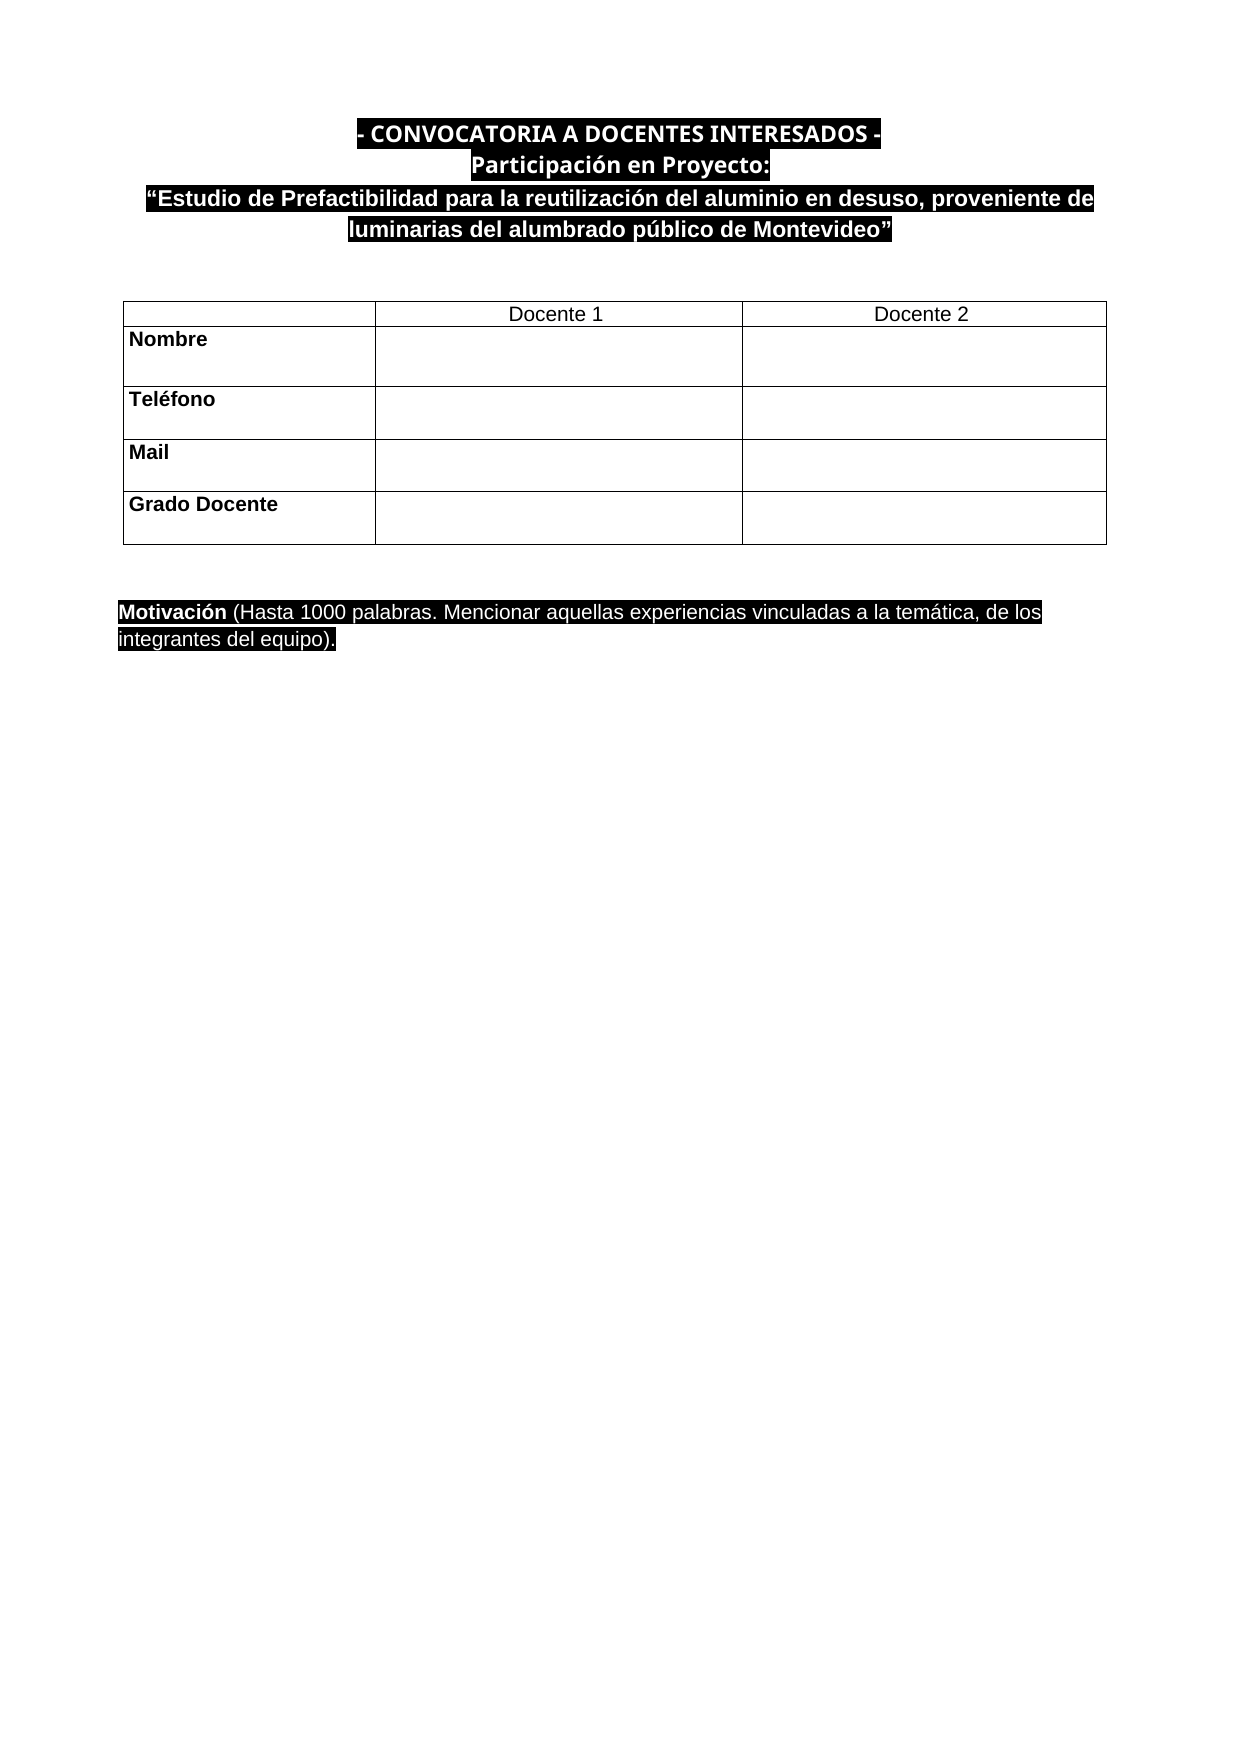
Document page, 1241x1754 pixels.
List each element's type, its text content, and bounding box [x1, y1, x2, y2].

table_cell [743, 440, 1106, 491]
table_cell [376, 492, 742, 544]
table_cell [743, 492, 1106, 544]
table_header Docente 1 [376, 302, 742, 326]
table_cell [376, 440, 742, 491]
text Participación en Proyecto: [118, 149, 1122, 181]
table_cell Mail [124, 440, 375, 491]
table_cell Grado Docente [124, 492, 375, 544]
text - CONVOCATORIA A DOCENTES INTERESADOS - [118, 118, 1120, 149]
table_cell Nombre [124, 327, 375, 386]
table_header Docente 2 [743, 302, 1106, 326]
table_cell Teléfono [124, 387, 375, 439]
text “Estudio de Prefactibilidad para la reutilización del aluminio en desuso, proveniente de luminarias del alumbrado público de Montevideo” [118, 185, 1122, 242]
table_header [124, 302, 375, 326]
table_cell [743, 387, 1106, 439]
table_cell [376, 387, 742, 439]
table_cell [376, 327, 742, 386]
text Motivación (Hasta 1000 palabras. Mencionar aquellas experiencias vinculadas a la temática, de los integrantes del equipo). [118, 600, 1122, 651]
table_cell [743, 327, 1106, 386]
